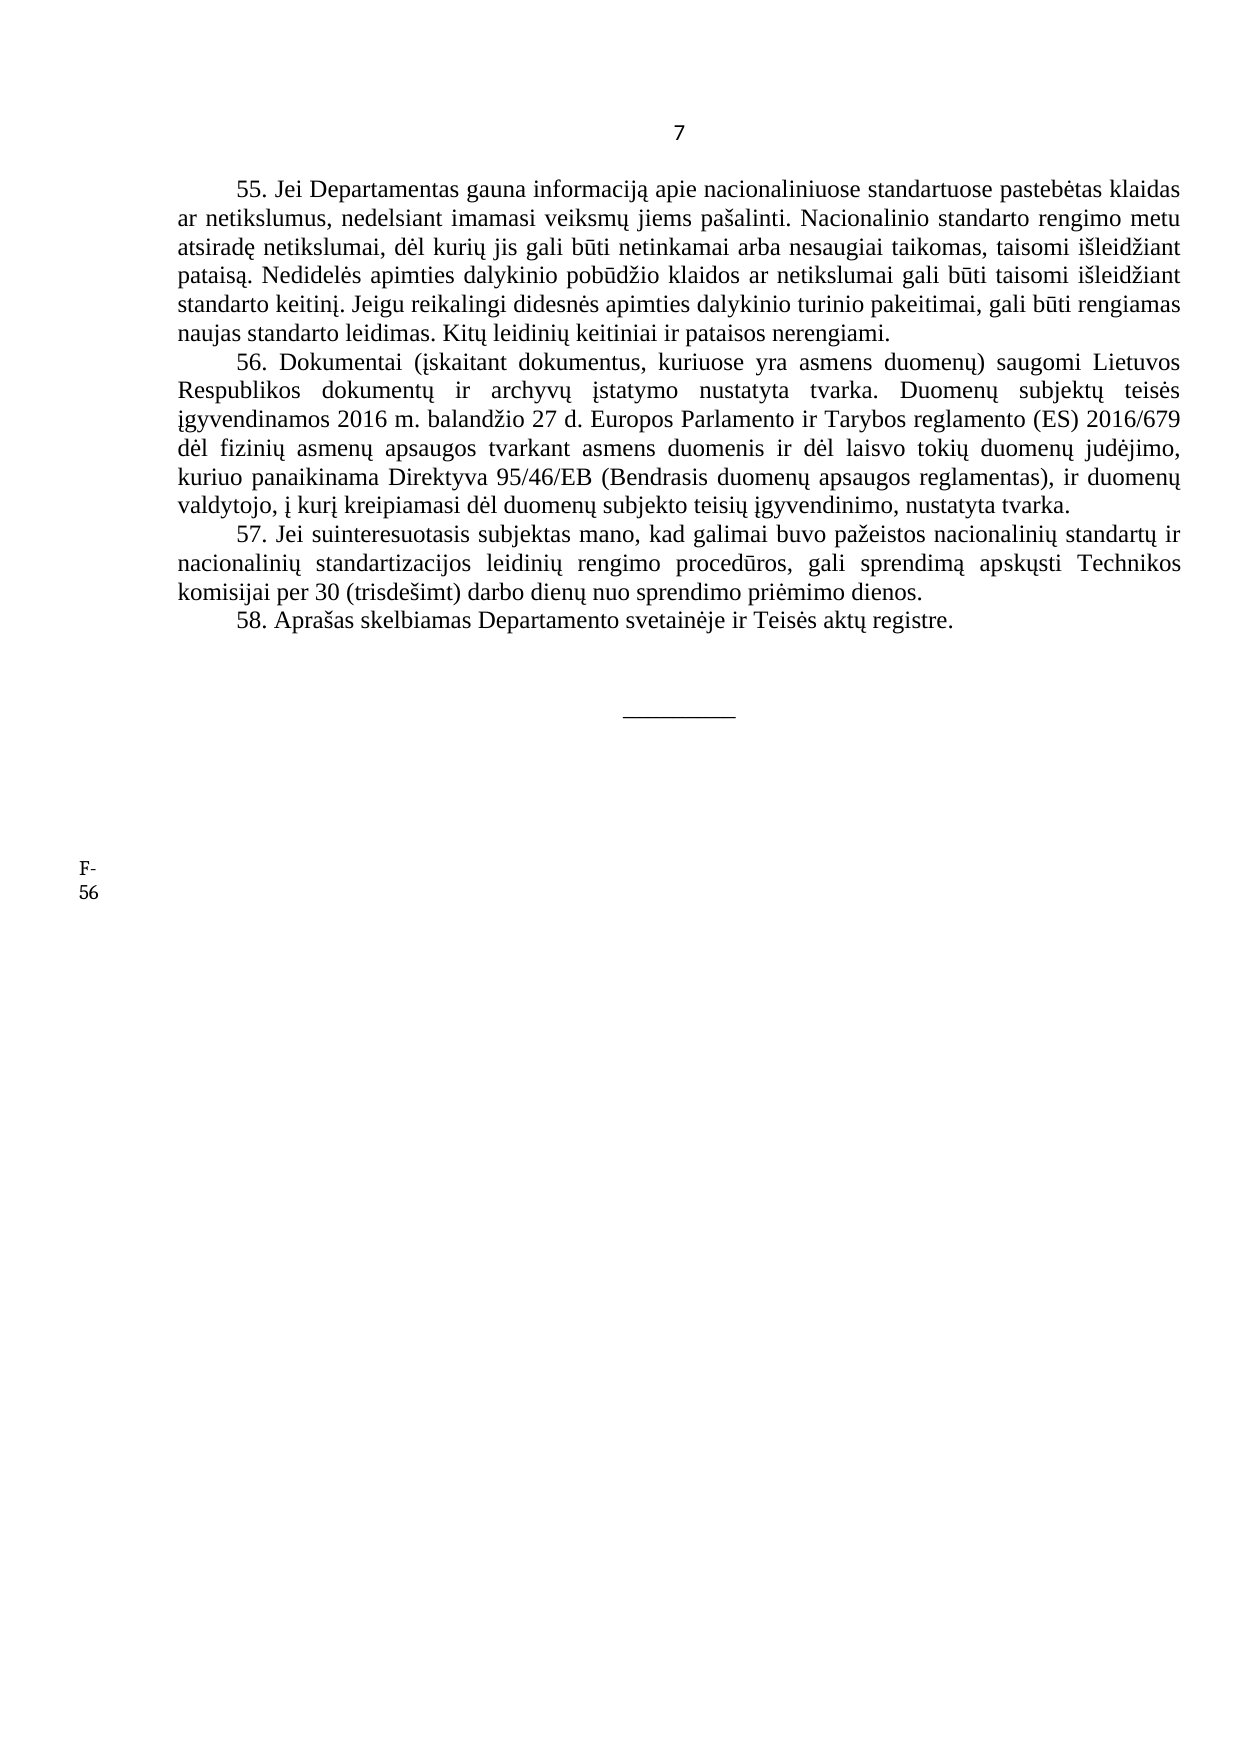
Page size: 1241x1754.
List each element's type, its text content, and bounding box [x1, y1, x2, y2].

text 58. Aprašas skelbiamas Departamento svetainėje ir Teisės aktų registre. [177, 605, 1181, 634]
text _________ [177, 692, 1181, 720]
text 56. Dokumentai (įskaitant dokumentus, kuriuose yra asmens duomenų) saugomi Lietuvos Respublikos dokumentų ir archyvų įstatymo nustatyta tvarka. Duomenų subjektų teisės įgyvendinamos 2016 m. balandžio 27 d. Europos Parlamento ir Tarybos reglamento (ES) 2016/679 dėl fizinių asmenų apsaugos tvarkant asmens duomenis ir dėl laisvo tokių duomenų judėjimo, kuriuo panaikinama Direktyva 95/46/EB (Bendrasis duomenų apsaugos reglamentas), ir duomenų valdytojo, į kurį kreipiamasi dėl duomenų subjekto teisių įgyvendinimo, nustatyta tvarka. [177, 347, 1181, 519]
text 57. Jei suinteresuotasis subjektas mano, kad galimai buvo pažeistos nacionalinių standartų ir nacionalinių standartizacijos leidinių rengimo procedūros, gali sprendimą apskųsti Technikos komisijai per 30 (trisdešimt) darbo dienų nuo sprendimo priėmimo dienos. [177, 519, 1181, 605]
text 55. Jei Departamentas gauna informaciją apie nacionaliniuose standartuose pastebėtas klaidas ar netikslumus, nedelsiant imamasi veiksmų jiems pašalinti. Nacionalinio standarto rengimo metu atsiradę netikslumai, dėl kurių jis gali būti netinkamai arba nesaugiai taikomas, taisomi išleidžiant pataisą. Nedidelės apimties dalykinio pobūdžio klaidos ar netikslumai gali būti taisomi išleidžiant standarto keitinį. Jeigu reikalingi didesnės apimties dalykinio turinio pakeitimai, gali būti rengiamas naujas standarto leidimas. Kitų leidinių keitiniai ir pataisos nerengiami. [177, 174, 1181, 347]
